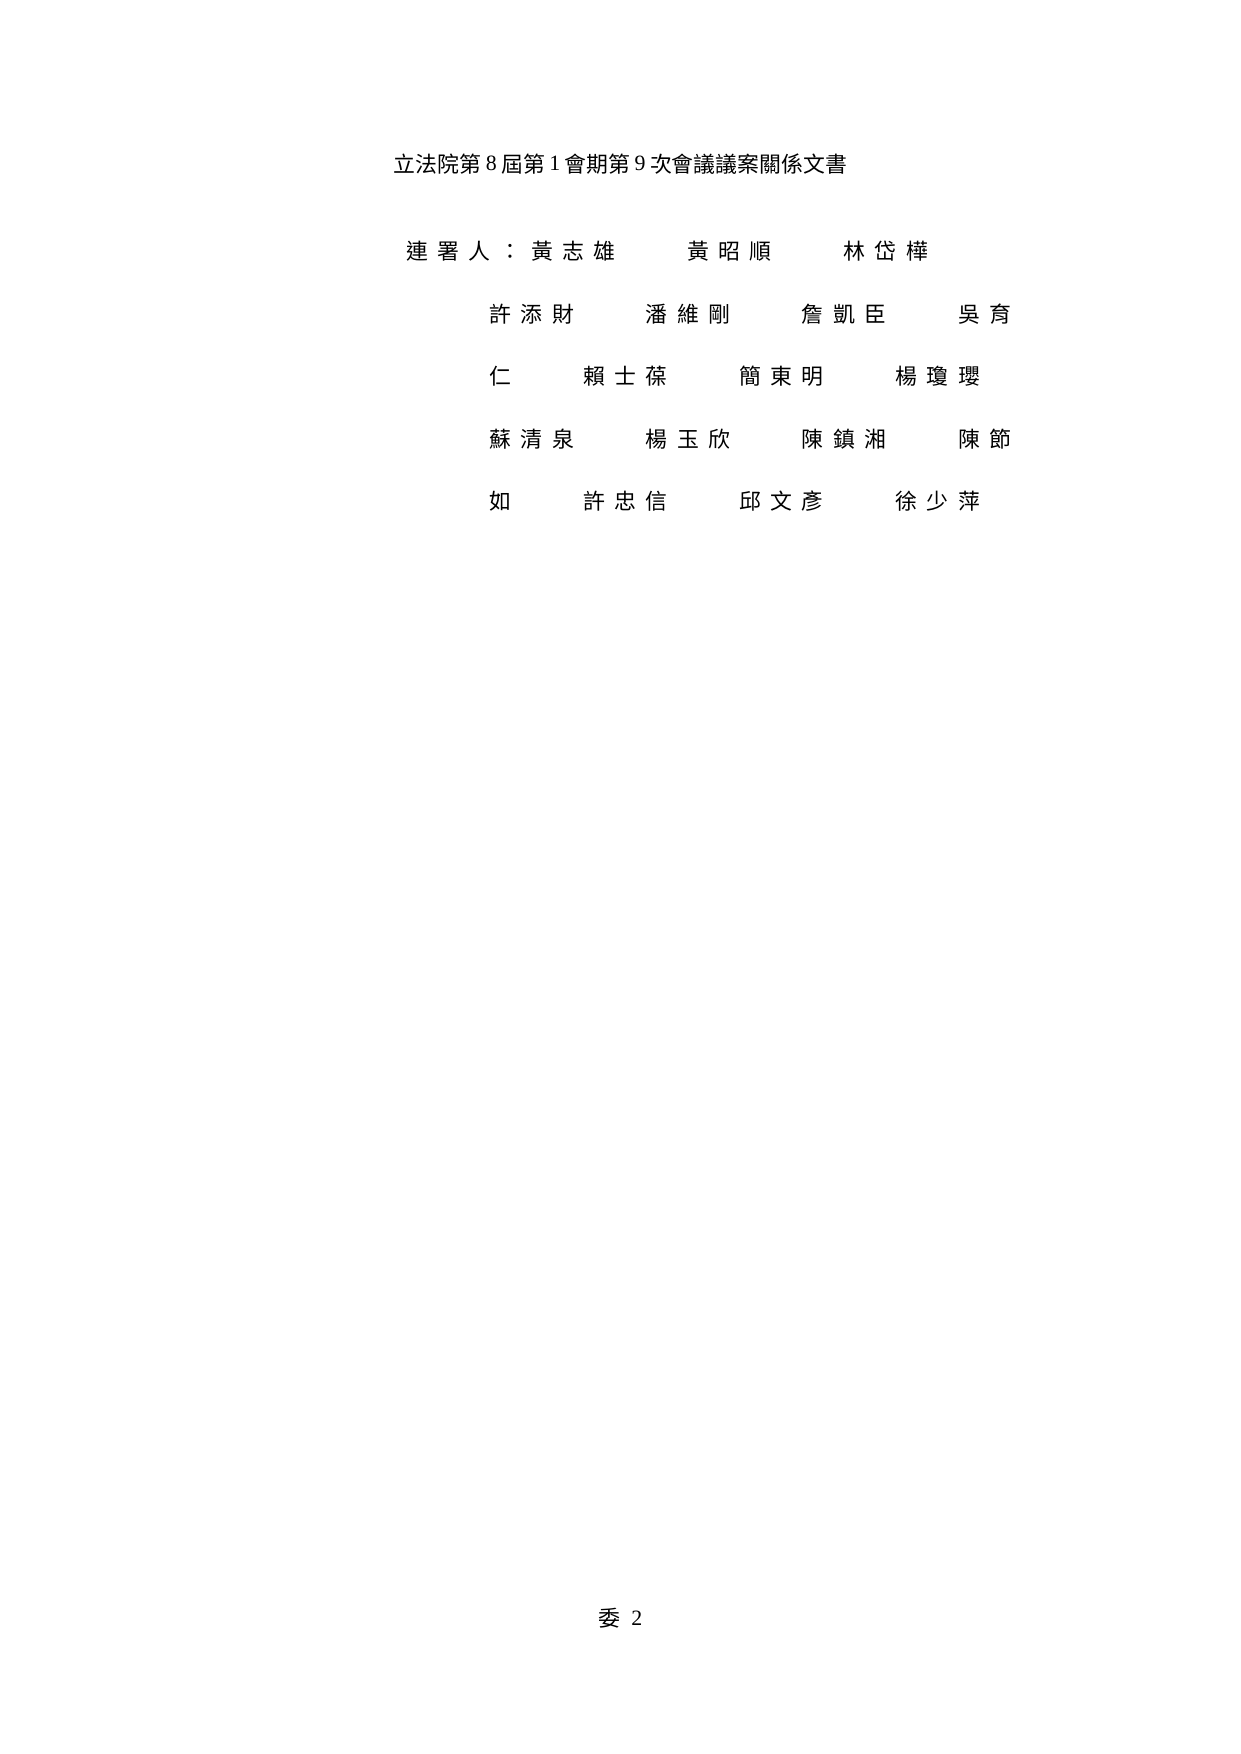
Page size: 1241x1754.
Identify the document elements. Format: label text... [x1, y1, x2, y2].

text 連署人：黃志雄 黃昭順 林岱樺 許添財 潘維剛 詹凱臣 吳育仁 賴士葆 簡東明 楊瓊瓔 蘇清泉 楊玉欣 陳鎮湘 陳節如 許忠信 邱文彥 徐少萍 [393, 219, 1023, 531]
